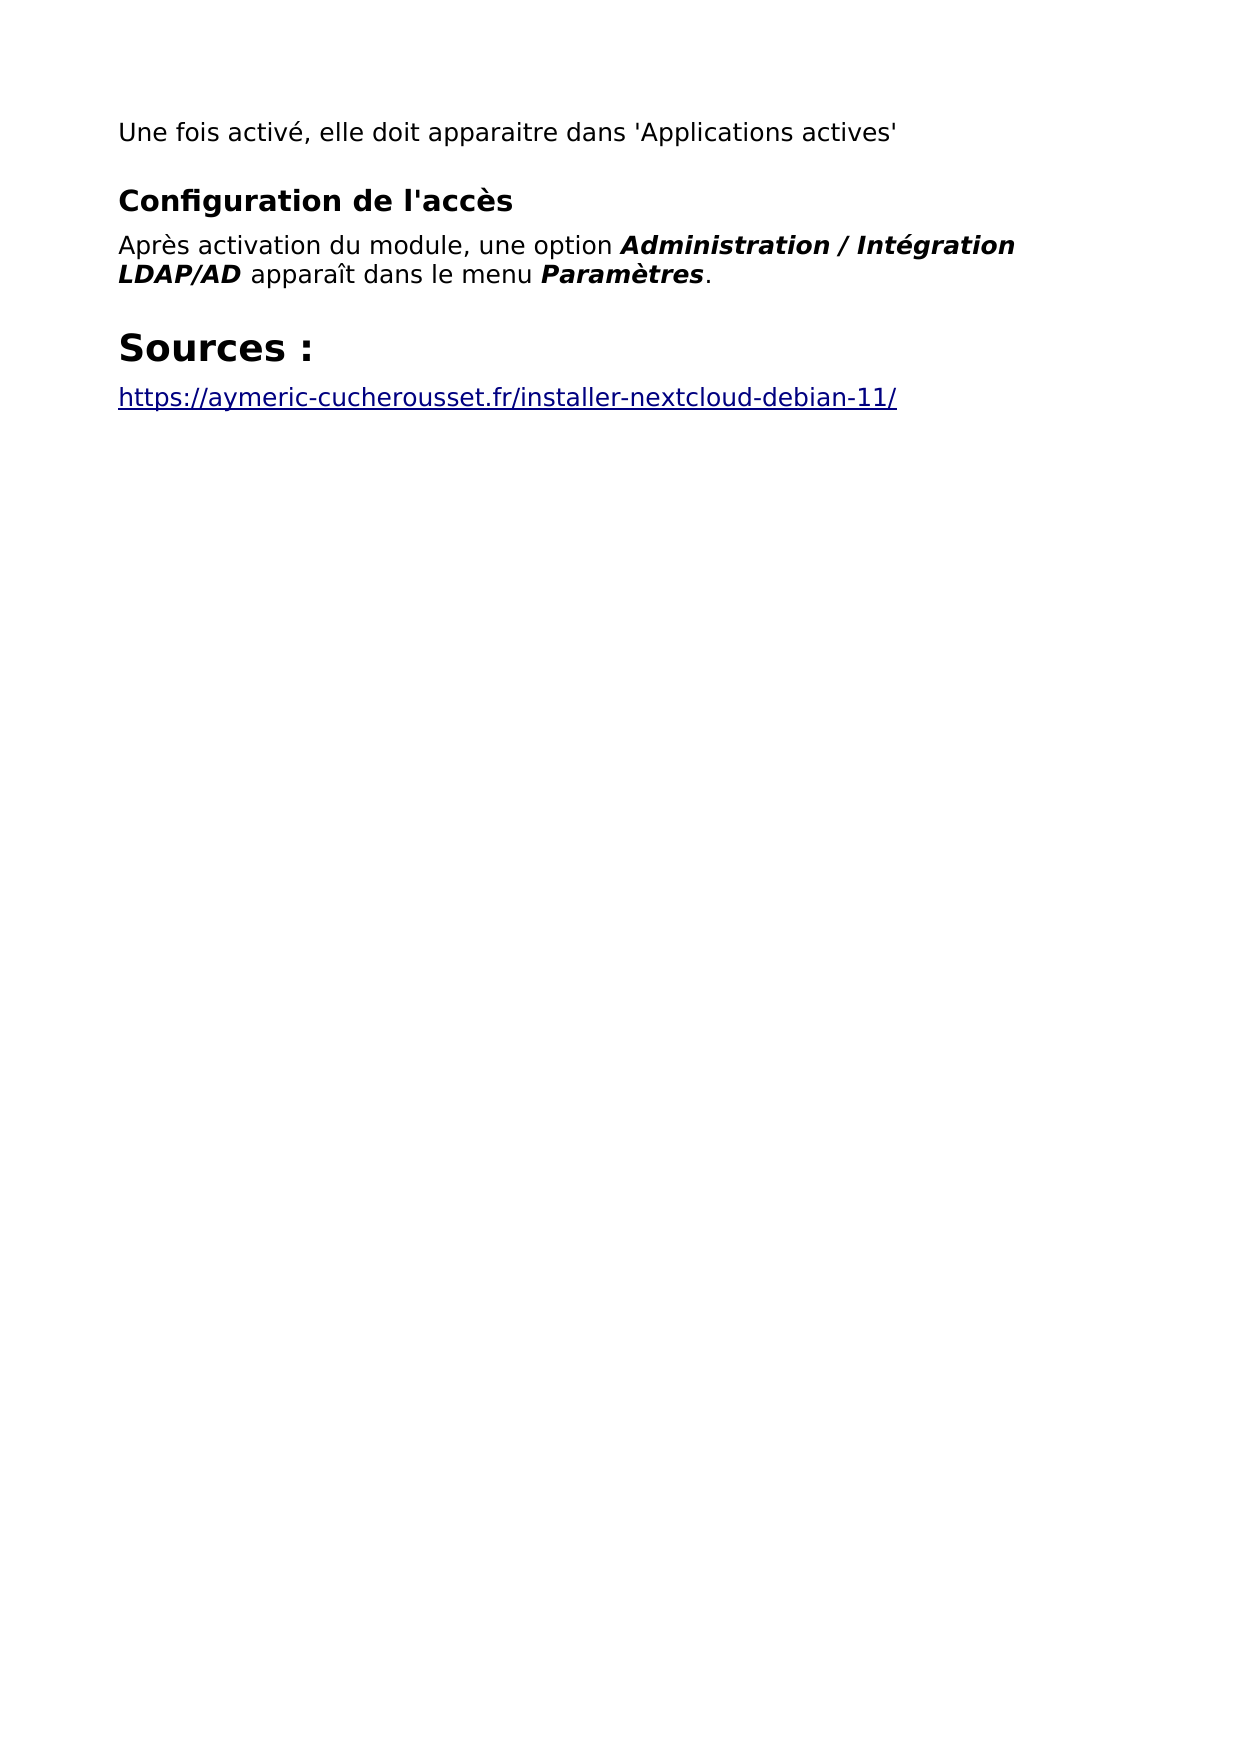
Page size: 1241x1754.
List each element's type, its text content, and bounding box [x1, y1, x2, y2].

text Après activation du module, une option Administration / Intégration LDAP/AD apparaît dans le menu Paramètres. [118, 231, 1122, 289]
subtitle Sources : [118, 327, 1122, 371]
text https://aymeric-cucherousset.fr/installer-nextcloud-debian-11/ [118, 383, 1122, 412]
subtitle Configuration de l'accès [118, 185, 1122, 219]
text Une fois activé, elle doit apparaitre dans 'Applications actives' [118, 118, 1122, 147]
